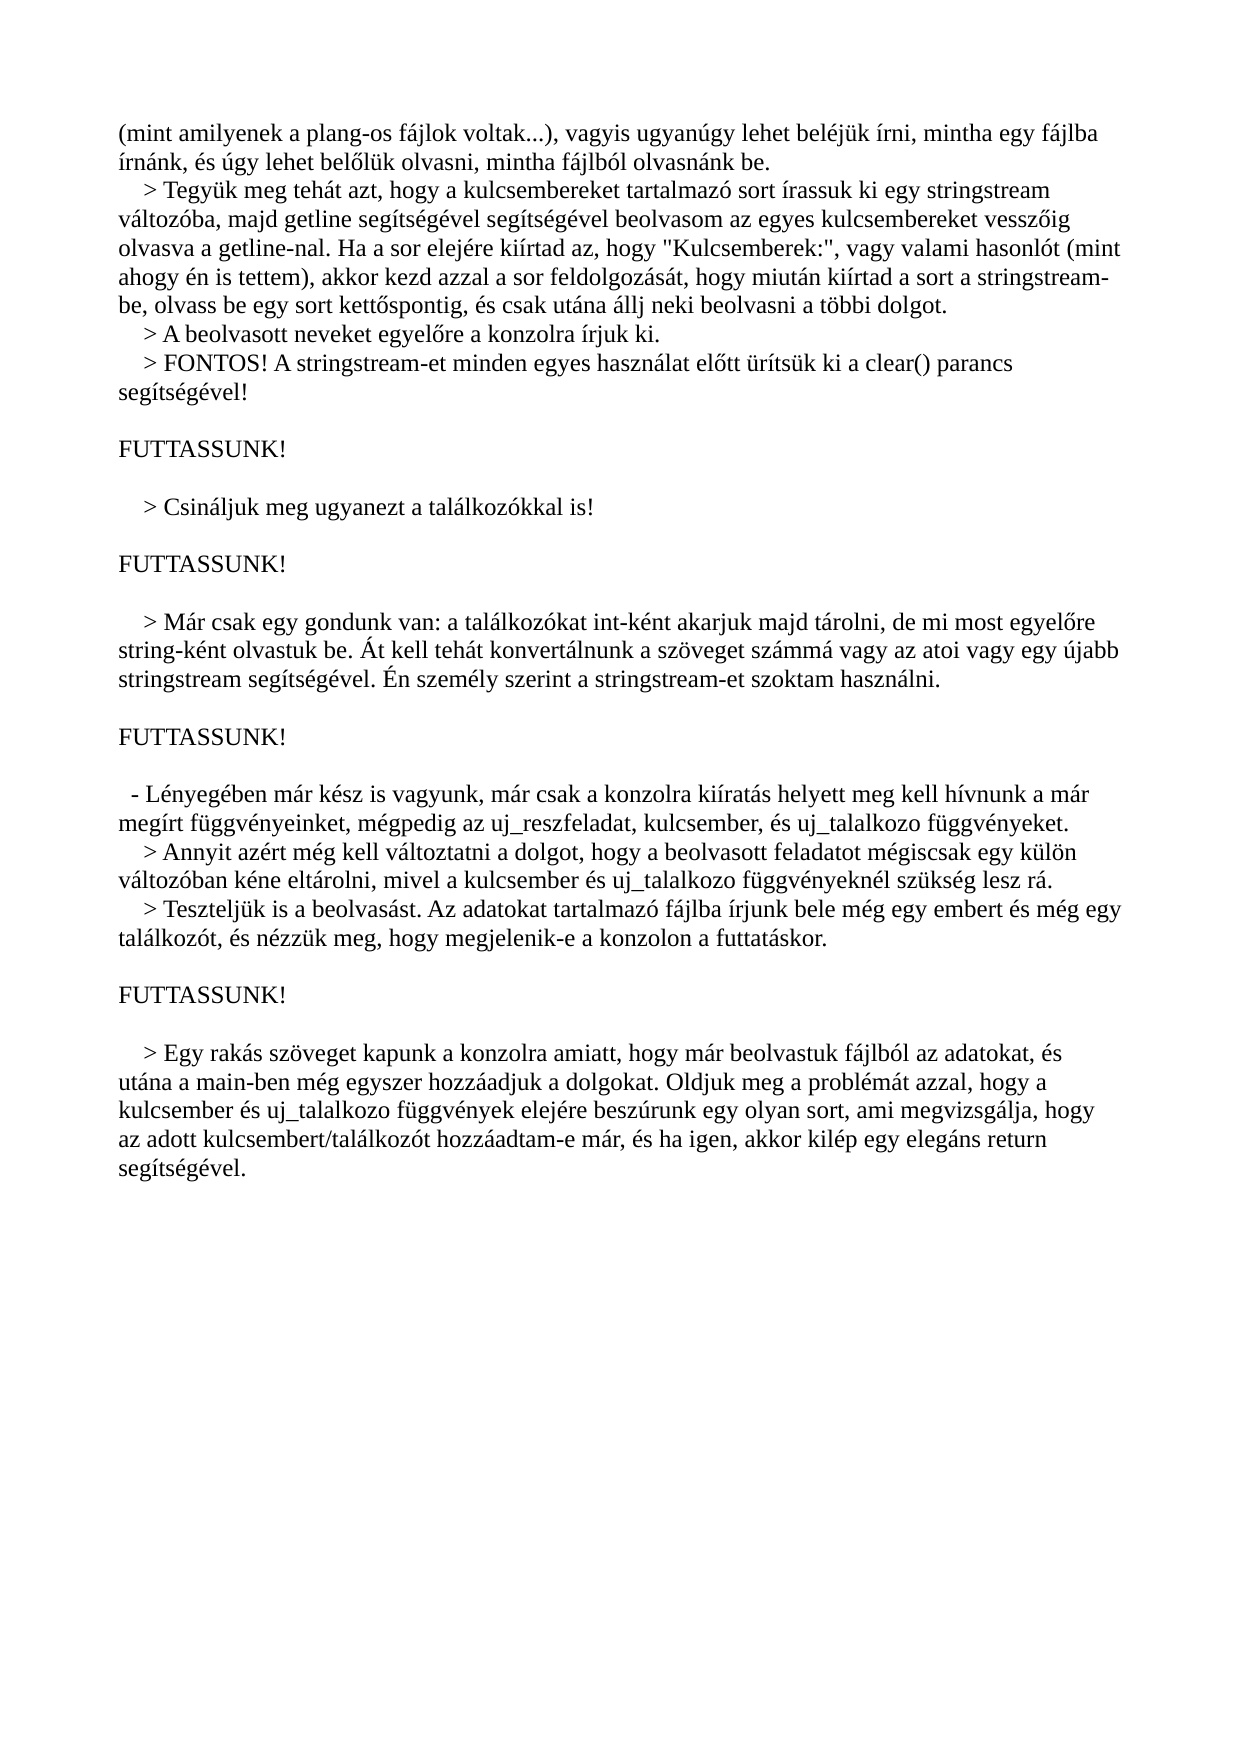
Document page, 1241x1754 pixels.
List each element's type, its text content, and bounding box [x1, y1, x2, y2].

text > Egy rakás szöveget kapunk a konzolra amiatt, hogy már beolvastuk fájlból az adatokat, és utána a main-ben még egyszer hozzáadjuk a dolgokat. Oldjuk meg a problémát azzal, hogy a kulcsember és uj_talalkozo függvények elejére beszúrunk egy olyan sort, ami megvizsgálja, hogy az adott kulcsembert/találkozót hozzáadtam-e már, és ha igen, akkor kilép egy elegáns return segítségével. [118, 1038, 1122, 1182]
text > FONTOS! A stringstream-et minden egyes használat előtt ürítsük ki a clear() parancs segítségével! [118, 348, 1122, 406]
text (mint amilyenek a plang-os fájlok voltak...), vagyis ugyanúgy lehet beléjük írni, mintha egy fájlba írnánk, és úgy lehet belőlük olvasni, mintha fájlból olvasnánk be. [118, 118, 1122, 176]
text - Lényegében már kész is vagyunk, már csak a konzolra kiíratás helyett meg kell hívnunk a már megírt függvényeinket, mégpedig az uj_reszfeladat, kulcsember, és uj_talalkozo függvényeket. [118, 779, 1122, 837]
text > Csináljuk meg ugyanezt a találkozókkal is! [118, 492, 1122, 521]
text > A beolvasott neveket egyelőre a konzolra írjuk ki. [118, 319, 1122, 348]
text FUTTASSUNK! [118, 722, 1122, 751]
text FUTTASSUNK! [118, 549, 1122, 578]
text FUTTASSUNK! [118, 434, 1122, 463]
text > Tegyük meg tehát azt, hogy a kulcsembereket tartalmazó sort írassuk ki egy stringstream változóba, majd getline segítségével segítségével beolvasom az egyes kulcsembereket vesszőig olvasva a getline-nal. Ha a sor elejére kiírtad az, hogy "Kulcsemberek:", vagy valami hasonlót (mint ahogy én is tettem), akkor kezd azzal a sor feldolgozását, hogy miután kiírtad a sort a stringstream-be, olvass be egy sort kettőspontig, és csak utána állj neki beolvasni a többi dolgot. [118, 176, 1122, 319]
text FUTTASSUNK! [118, 981, 1122, 1009]
text > Teszteljük is a beolvasást. Az adatokat tartalmazó fájlba írjunk bele még egy embert és még egy találkozót, és nézzük meg, hogy megjelenik-e a konzolon a futtatáskor. [118, 894, 1122, 952]
text > Már csak egy gondunk van: a találkozókat int-ként akarjuk majd tárolni, de mi most egyelőre string-ként olvastuk be. Át kell tehát konvertálnunk a szöveget számmá vagy az atoi vagy egy újabb stringstream segítségével. Én személy szerint a stringstream-et szoktam használni. [118, 607, 1122, 693]
text > Annyit azért még kell változtatni a dolgot, hogy a beolvasott feladatot mégiscsak egy külön változóban kéne eltárolni, mivel a kulcsember és uj_talalkozo függvényeknél szükség lesz rá. [118, 837, 1122, 894]
